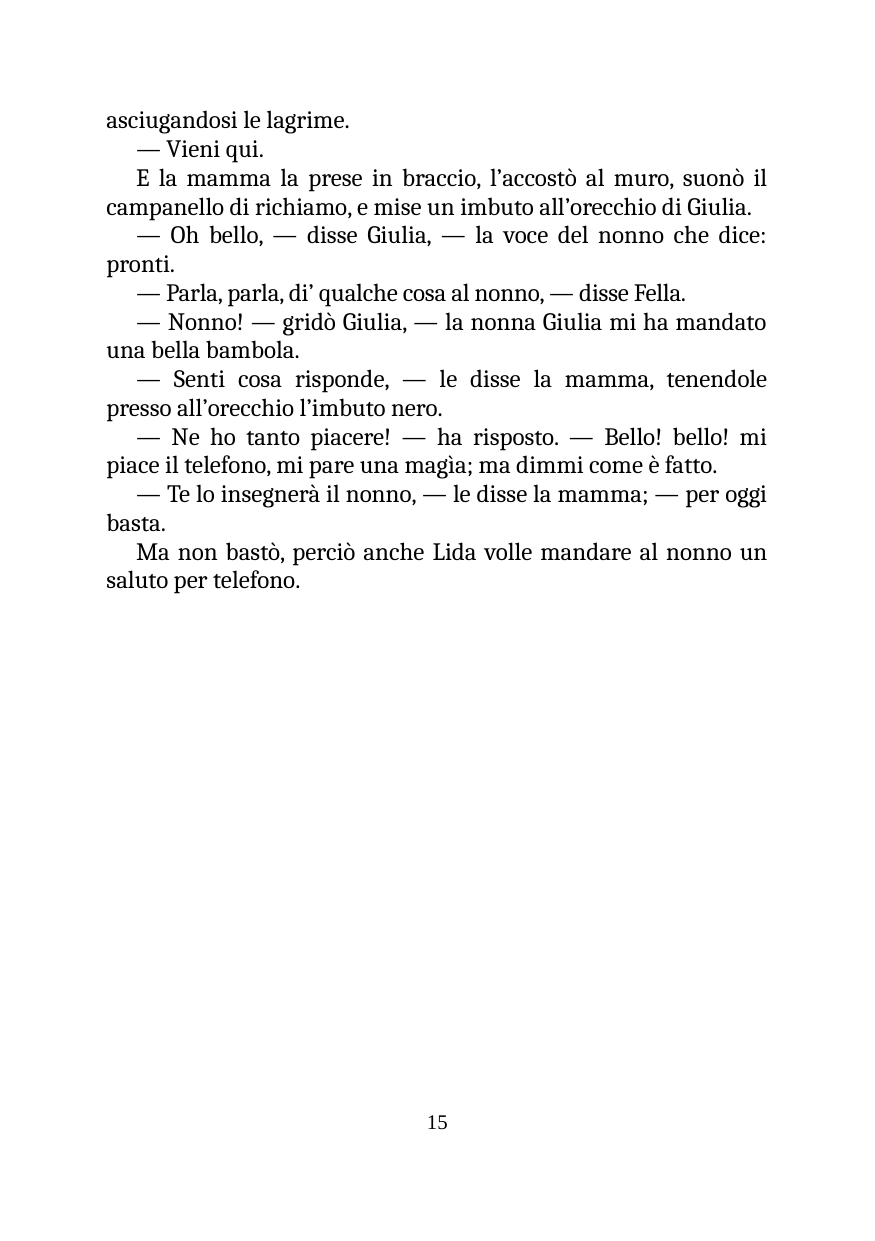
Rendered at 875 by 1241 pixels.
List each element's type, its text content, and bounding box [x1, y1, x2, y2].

text asciugandosi le lagrime. [106, 106, 768, 135]
text — Ne ho tanto piacere! — ha risposto. — Bello! bello! mi piace il telefono, mi pare una magìa; ma dimmi come è fatto. [106, 422, 768, 480]
text — Senti cosa risponde, — le disse la mamma, tenendole presso all’orecchio l’imbuto nero. [106, 365, 768, 422]
text — Nonno! — gridò Giulia, — la nonna Giulia mi ha mandato una bella bambola. [106, 307, 768, 365]
text — Te lo insegnerà il nonno, — le disse la mamma; — per oggi basta. [106, 480, 768, 537]
text — Vieni qui. [106, 135, 768, 164]
text E la mamma la prese in braccio, l’accostò al muro, suonò il campanello di richiamo, e mise un imbuto all’orecchio di Giulia. [106, 164, 768, 221]
text Ma non bastò, perciò anche Lida volle mandare al nonno un saluto per telefono. [106, 537, 768, 595]
text — Oh bello, — disse Giulia, — la voce del nonno che dice: pronti. [106, 221, 768, 279]
text — Parla, parla, di’ qualche cosa al nonno, — disse Fella. [106, 279, 768, 307]
